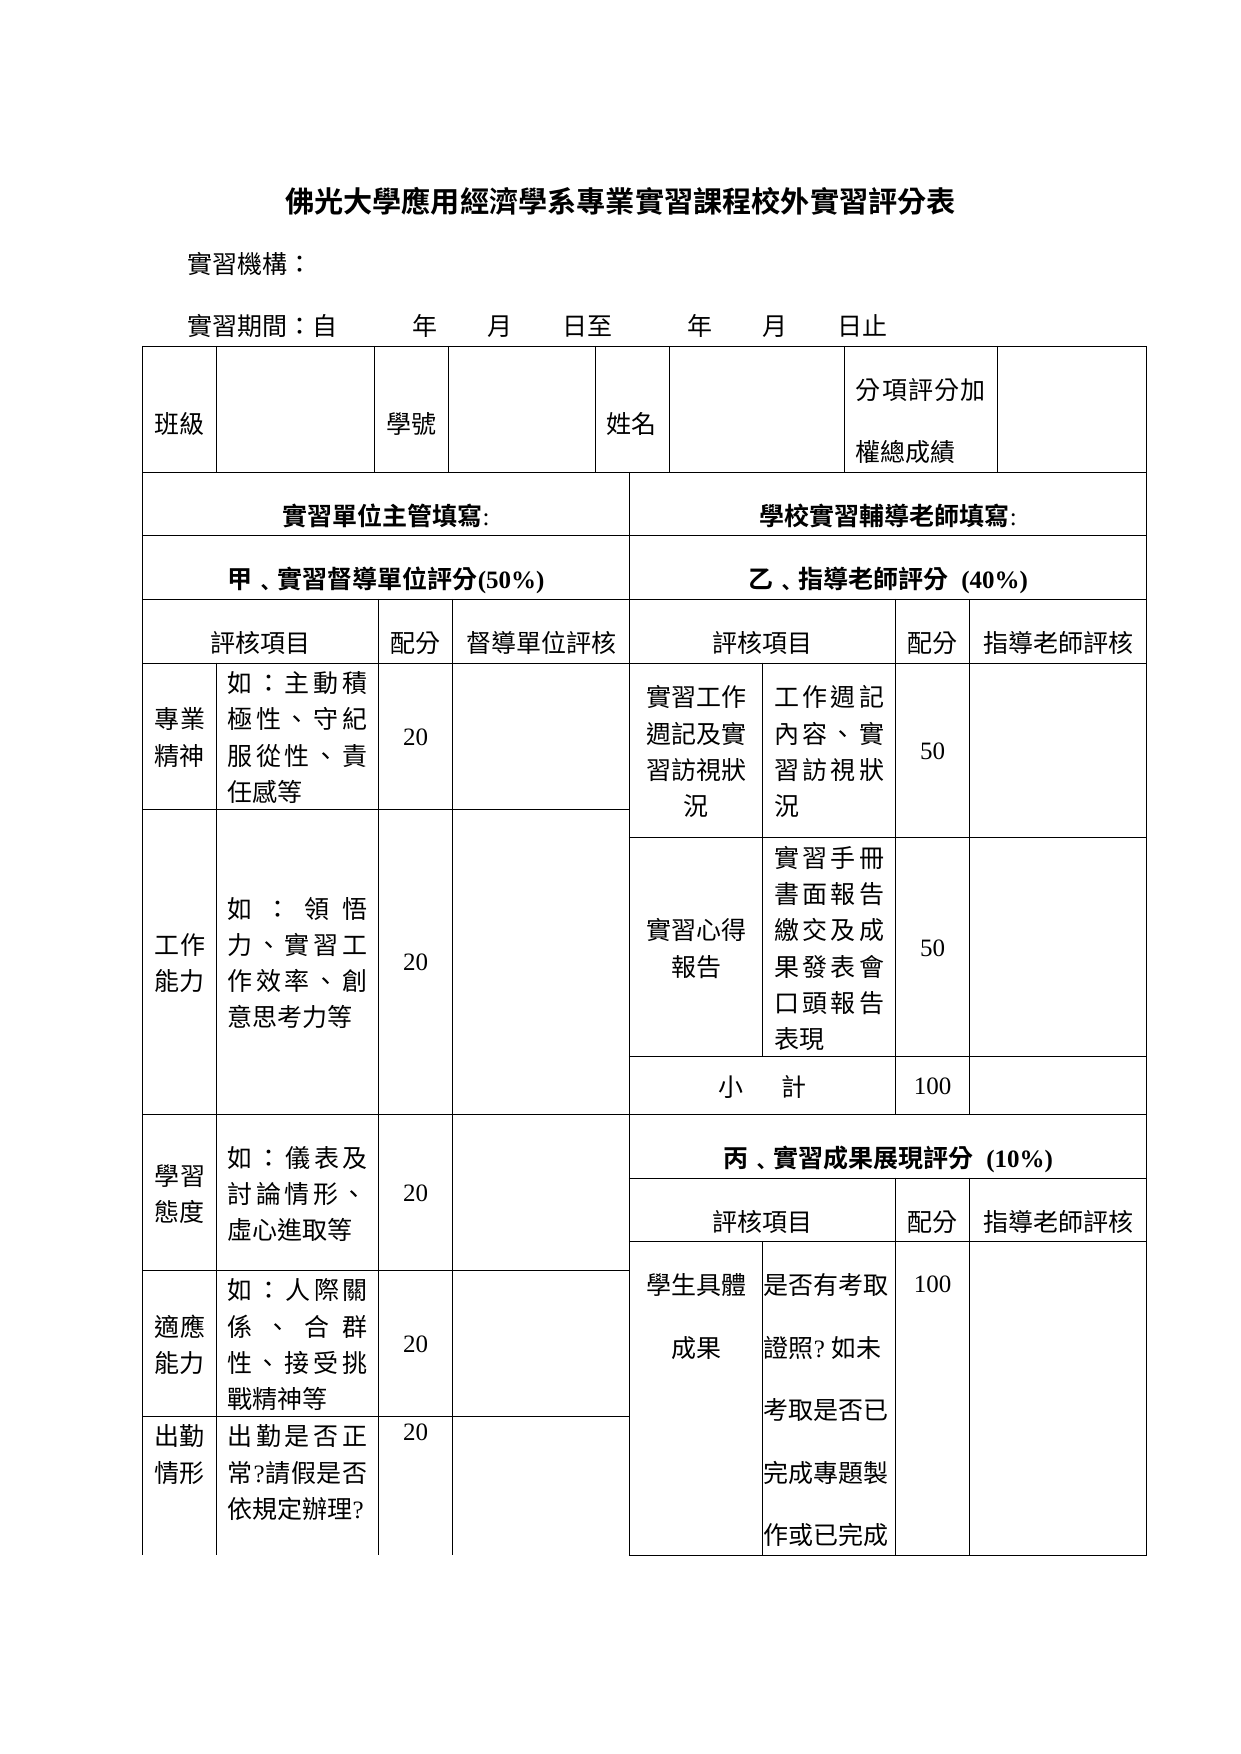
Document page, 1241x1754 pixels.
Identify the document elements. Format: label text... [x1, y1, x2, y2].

table_header 分項評分加權總成績 [845, 347, 997, 472]
text 佛光大學應用經濟學系專業實習課程校外實習評分表 [187, 158, 1053, 221]
table_cell 100 [896, 1057, 969, 1114]
table_cell 乙﹑指導老師評分 (40%) [630, 536, 1146, 599]
table_cell [970, 838, 1146, 1056]
table_cell 適應能力 [143, 1271, 216, 1416]
table_cell 50 [896, 664, 969, 837]
table_header 班級 [143, 347, 216, 472]
table_cell 20 [379, 664, 452, 808]
table_cell [970, 1057, 1146, 1114]
table_header 學號 [375, 347, 448, 472]
table_cell 如：領悟力、實習工作效率、創意思考力等 [217, 810, 378, 1114]
table_cell 出勤情形 [143, 1417, 216, 1554]
table_cell 評核項目 [143, 600, 378, 662]
table_cell 評核項目 [630, 1179, 895, 1241]
table_header [217, 347, 374, 472]
table_cell 配分 [379, 600, 452, 662]
table_cell 是否有考取證照? 如未考取是否已完成專題製作或已完成相關考核方式。 [763, 1242, 895, 1554]
table_cell [453, 664, 629, 808]
table_header [449, 347, 595, 472]
table_cell 評核項目 [630, 600, 895, 662]
table_cell 督導單位評核 [453, 600, 629, 662]
table_cell 100 [896, 1242, 969, 1554]
table_cell 工作週記內容、實習訪視狀況 [763, 664, 895, 837]
table_cell [453, 810, 629, 1114]
table_cell 實習心得報告 [630, 838, 762, 1056]
table_header [670, 347, 844, 472]
table_cell 甲﹑實習督導單位評分(50%) [143, 536, 629, 599]
table_header [998, 347, 1146, 472]
table_cell 50 [896, 838, 969, 1056]
table_cell 學習態度 [143, 1115, 216, 1270]
table_cell [453, 1417, 629, 1554]
table_cell 20 [379, 1417, 452, 1554]
table_cell [453, 1271, 629, 1416]
table_cell 20 [379, 810, 452, 1114]
text 實習期間：自 年 月 日至 年 月 日止 [187, 283, 1053, 346]
table_cell 指導老師評核 [970, 1179, 1146, 1241]
table_cell 專業精神 [143, 664, 216, 808]
table_cell 學生具體成果 [630, 1242, 762, 1554]
table_cell 20 [379, 1115, 452, 1270]
table_cell 配分 [896, 1179, 969, 1241]
table_cell 出勤是否正常?請假是否依規定辦理? [217, 1417, 378, 1554]
table_cell 實習工作週記及實習訪視狀況 [630, 664, 762, 837]
table_cell 如：主動積極性、守紀服從性、責任感等 [217, 664, 378, 808]
text 實習機構： [187, 221, 1053, 283]
table_cell 如：儀表及討論情形、虛心進取等 [217, 1115, 378, 1270]
table_cell 學校實習輔導老師填寫: [630, 473, 1146, 535]
table_cell 20 [379, 1271, 452, 1416]
table_cell [453, 1115, 629, 1270]
table_cell 實習手冊書面報告繳交及成果發表會口頭報告表現 [763, 838, 895, 1056]
table_cell 如：人際關係、合群性、接受挑戰精神等 [217, 1271, 378, 1416]
table_cell 工作能力 [143, 810, 216, 1114]
table_cell [970, 664, 1146, 837]
table_cell 實習單位主管填寫: [143, 473, 629, 535]
table_cell 配分 [896, 600, 969, 662]
table_cell [970, 1242, 1146, 1554]
table_cell 丙﹑實習成果展現評分 (10%) [630, 1115, 1146, 1177]
table_cell 小 計 [630, 1057, 895, 1114]
table_cell 指導老師評核 [970, 600, 1146, 662]
table_header 姓名 [596, 347, 669, 472]
